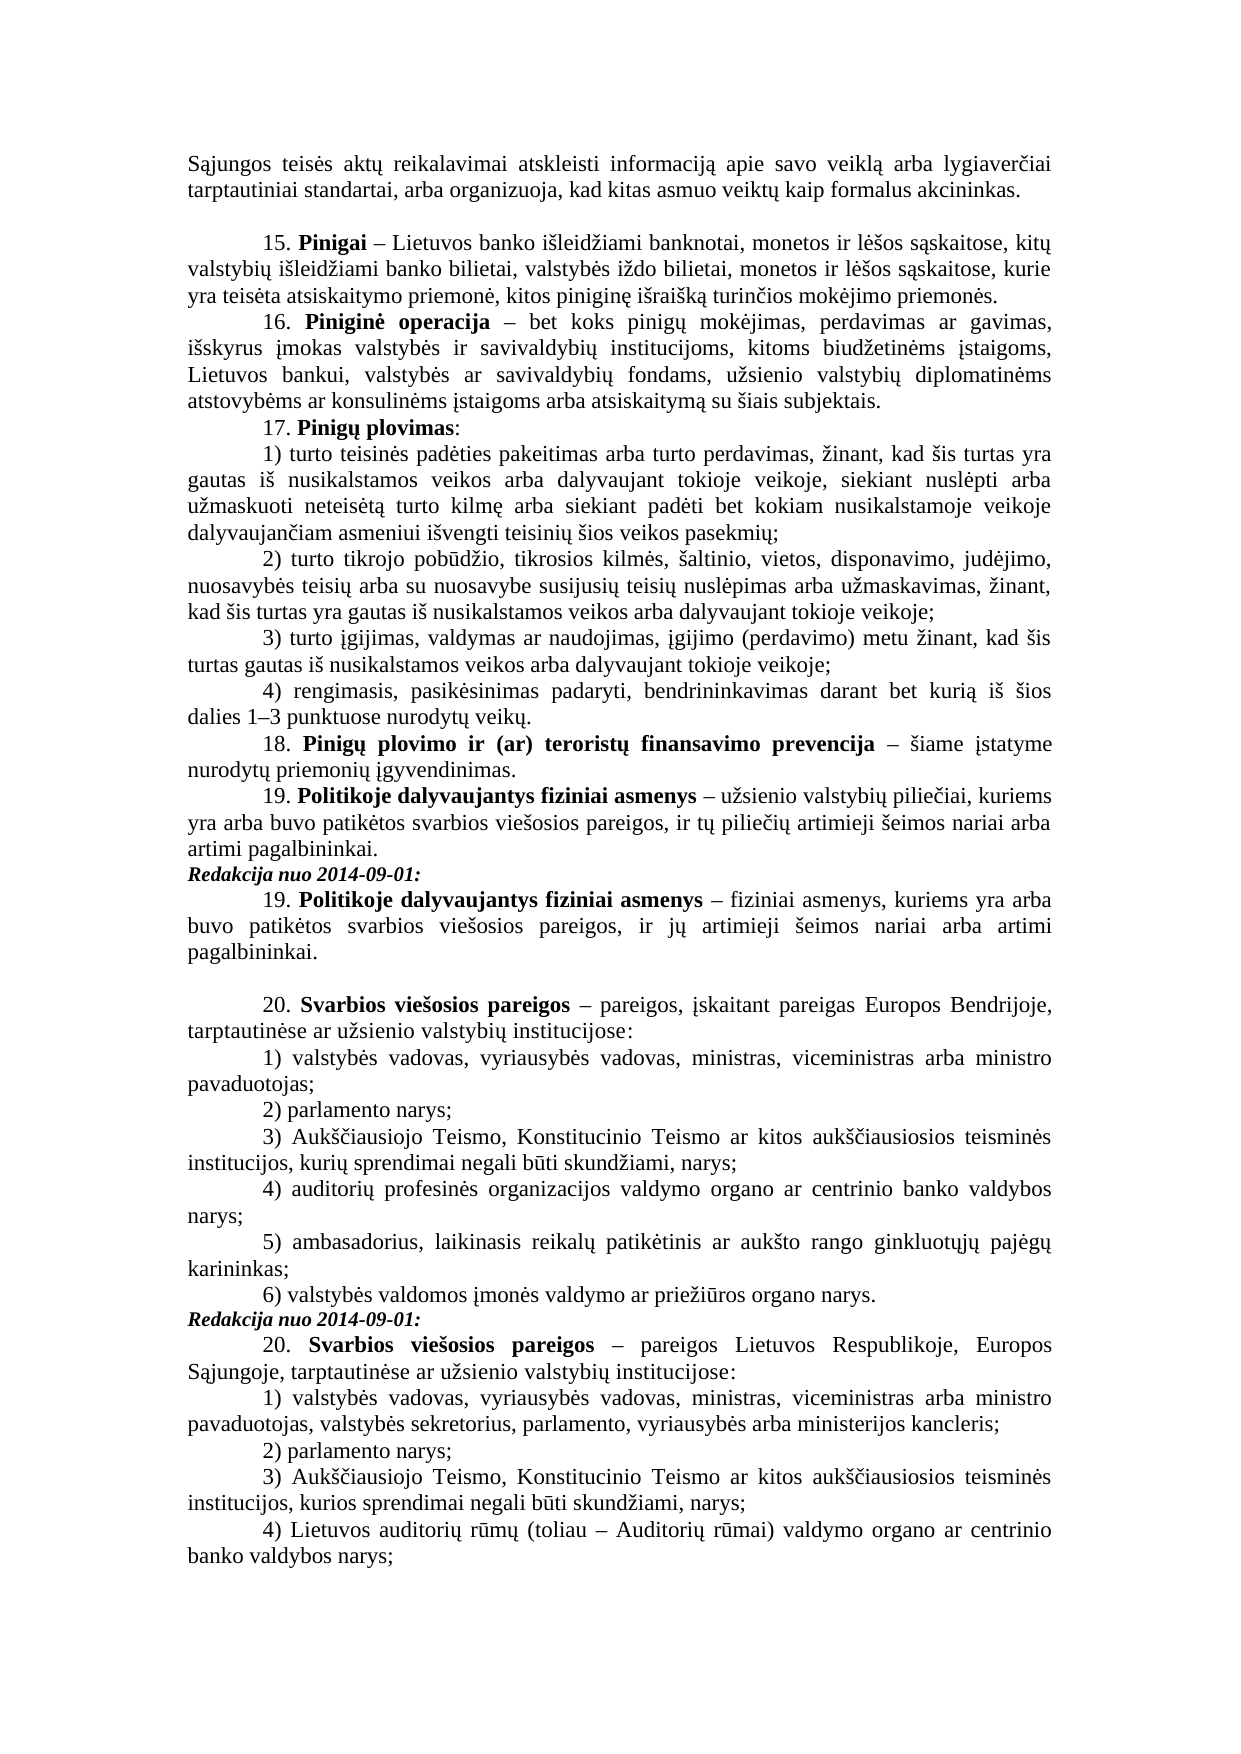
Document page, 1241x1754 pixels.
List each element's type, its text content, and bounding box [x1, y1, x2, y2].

text 2) parlamento narys; [187, 1437, 1053, 1463]
text 1) valstybės vadovas, vyriausybės vadovas, ministras, viceministras arba ministro pavaduotojas; [187, 1044, 1053, 1096]
text 19. Politikoje dalyvaujantys fiziniai asmenys – fiziniai asmenys, kuriems yra arba buvo patikėtos svarbios viešosios pareigos, ir jų artimieji šeimos nariai arba artimi pagalbininkai. [187, 886, 1053, 965]
text 20. Svarbios viešosios pareigos – pareigos Lietuvos Respublikoje, Europos Sąjungoje, tarptautinėse ar užsienio valstybių institucijose: [187, 1331, 1053, 1384]
text 2) parlamento narys; [187, 1096, 1053, 1123]
text 4) Lietuvos auditorių rūmų (toliau – Auditorių rūmai) valdymo organo ar centrinio banko valdybos narys; [187, 1516, 1053, 1568]
text 16. Piniginė operacija – bet koks pinigų mokėjimas, perdavimas ar gavimas, išskyrus įmokas valstybės ir savivaldybių institucijoms, kitoms biudžetinėms įstaigoms, Lietuvos bankui, valstybės ar savivaldybių fondams, užsienio valstybių diplomatinėms atstovybėms ar konsulinėms įstaigoms arba atsiskaitymą su šiais subjektais. [187, 308, 1053, 413]
text 20. Svarbios viešosios pareigos – pareigos, įskaitant pareigas Europos Bendrijoje, tarptautinėse ar užsienio valstybių institucijose: [187, 991, 1053, 1044]
text 15. Pinigai – Lietuvos banko išleidžiami banknotai, monetos ir lėšos sąskaitose, kitų valstybių išleidžiami banko bilietai, valstybės iždo bilietai, monetos ir lėšos sąskaitose, kurie yra teisėta atsiskaitymo priemonė, kitos piniginę išraišką turinčios mokėjimo priemonės. [187, 229, 1053, 308]
text 3) Aukščiausiojo Teismo, Konstitucinio Teismo ar kitos aukščiausiosios teisminės institucijos, kurių sprendimai negali būti skundžiami, narys; [187, 1123, 1053, 1176]
text Redakcija nuo 2014-09-01: [187, 1307, 1053, 1331]
text 1) valstybės vadovas, vyriausybės vadovas, ministras, viceministras arba ministro pavaduotojas, valstybės sekretorius, parlamento, vyriausybės arba ministerijos kancleris; [187, 1384, 1053, 1437]
text 4) rengimasis, pasikėsinimas padaryti, bendrininkavimas darant bet kurią iš šios dalies 1–3 punktuose nurodytų veikų. [187, 677, 1053, 730]
text 4) auditorių profesinės organizacijos valdymo organo ar centrinio banko valdybos narys; [187, 1176, 1053, 1228]
text 17. Pinigų plovimas: [187, 413, 1053, 440]
text Sąjungos teisės aktų reikalavimai atskleisti informaciją apie savo veiklą arba lygiaverčiai tarptautiniai standartai, arba organizuoja, kad kitas asmuo veiktų kaip formalus akcininkas. [187, 150, 1053, 203]
text 5) ambasadorius, laikinasis reikalų patikėtinis ar aukšto rango ginkluotųjų pajėgų karininkas; [187, 1228, 1053, 1281]
text Redakcija nuo 2014-09-01: [187, 862, 1053, 886]
text 1) turto teisinės padėties pakeitimas arba turto perdavimas, žinant, kad šis turtas yra gautas iš nusikalstamos veikos arba dalyvaujant tokioje veikoje, siekiant nuslėpti arba užmaskuoti neteisėtą turto kilmę arba siekiant padėti bet kokiam nusikalstamoje veikoje dalyvaujančiam asmeniui išvengti teisinių šios veikos pasekmių; [187, 440, 1053, 545]
text 6) valstybės valdomos įmonės valdymo ar priežiūros organo narys. [187, 1281, 1053, 1307]
text 3) turto įgijimas, valdymas ar naudojimas, įgijimo (perdavimo) metu žinant, kad šis turtas gautas iš nusikalstamos veikos arba dalyvaujant tokioje veikoje; [187, 624, 1053, 677]
text 2) turto tikrojo pobūdžio, tikrosios kilmės, šaltinio, vietos, disponavimo, judėjimo, nuosavybės teisių arba su nuosavybe susijusių teisių nuslėpimas arba užmaskavimas, žinant, kad šis turtas yra gautas iš nusikalstamos veikos arba dalyvaujant tokioje veikoje; [187, 545, 1053, 624]
text 3) Aukščiausiojo Teismo, Konstitucinio Teismo ar kitos aukščiausiosios teisminės institucijos, kurios sprendimai negali būti skundžiami, narys; [187, 1463, 1053, 1516]
text 19. Politikoje dalyvaujantys fiziniai asmenys – užsienio valstybių piliečiai, kuriems yra arba buvo patikėtos svarbios viešosios pareigos, ir tų piliečių artimieji šeimos nariai arba artimi pagalbininkai. [187, 782, 1053, 862]
text 18. Pinigų plovimo ir (ar) teroristų finansavimo prevencija – šiame įstatyme nurodytų priemonių įgyvendinimas. [187, 730, 1053, 782]
